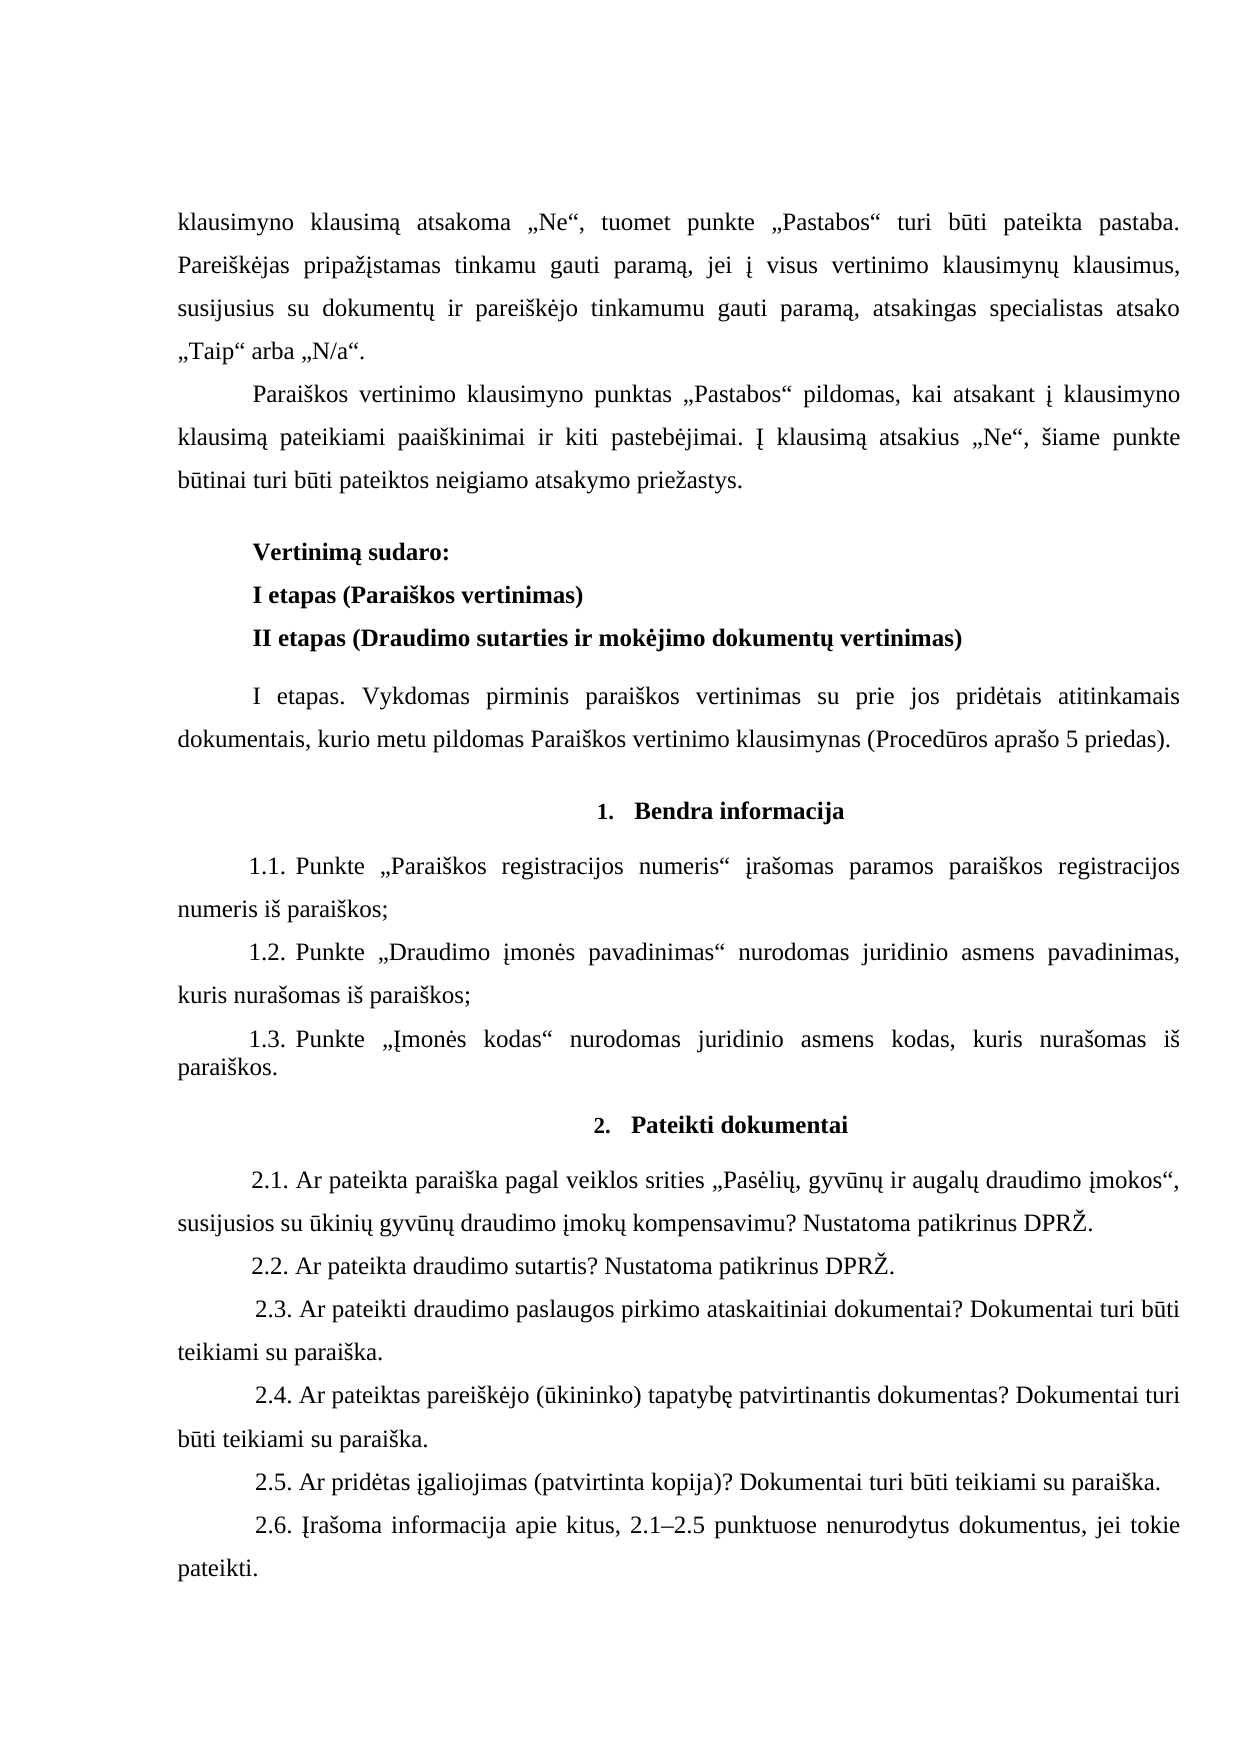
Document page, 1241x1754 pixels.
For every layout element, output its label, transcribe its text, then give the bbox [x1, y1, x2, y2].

text Vertinimą sudaro: [177, 537, 1181, 566]
text 1. Bendra informacija [266, 796, 1181, 825]
text klausimyno klausimą atsakoma „Ne“, tuomet punkte „Pastabos“ turi būti pateikta pastaba. Pareiškėjas pripažįstamas tinkamu gauti paramą, jei į visus vertinimo klausimynų klausimus, susijusius su dokumentų ir pareiškėjo tinkamumu gauti paramą, atsakingas specialistas atsako „Taip“ arba „N/a“. [177, 207, 1181, 365]
text II etapas (Draudimo sutarties ir mokėjimo dokumentų vertinimas) [177, 623, 1181, 652]
text 1.3. Punkte „Įmonės kodas“ nurodomas juridinio asmens kodas, kuris nurašomas iš paraiškos. [177, 1024, 1181, 1081]
text Paraiškos vertinimo klausimyno punktas „Pastabos“ pildomas, kai atsakant į klausimyno klausimą pateikiami paaiškinimai ir kiti pastebėjimai. Į klausimą atsakius „Ne“, šiame punkte būtinai turi būti pateiktos neigiamo atsakymo priežastys. [177, 379, 1181, 494]
text 2.2. Ar pateikta draudimo sutartis? Nustatoma patikrinus DPRŽ. [177, 1251, 1181, 1280]
text 1.2. Punkte „Draudimo įmonės pavadinimas“ nurodomas juridinio asmens pavadinimas, kuris nurašomas iš paraiškos; [177, 937, 1181, 1009]
text 2.6. Įrašoma informacija apie kitus, 2.1–2.5 punktuose nenurodytus dokumentus, jei tokie pateikti. [177, 1510, 1181, 1582]
text 2.4. Ar pateiktas pareiškėjo (ūkininko) tapatybę patvirtinantis dokumentas? Dokumentai turi būti teikiami su paraiška. [177, 1381, 1181, 1452]
text 2. Pateikti dokumentai [266, 1110, 1181, 1139]
text 2.3. Ar pateikti draudimo paslaugos pirkimo ataskaitiniai dokumentai? Dokumentai turi būti teikiami su paraiška. [177, 1294, 1181, 1366]
text I etapas. Vykdomas pirminis paraiškos vertinimas su prie jos pridėtais atitinkamais dokumentais, kurio metu pildomas Paraiškos vertinimo klausimynas (Procedūros aprašo 5 priedas). [177, 681, 1181, 753]
text 2.5. Ar pridėtas įgaliojimas (patvirtinta kopija)? Dokumentai turi būti teikiami su paraiška. [177, 1467, 1181, 1496]
text 1.1. Punkte „Paraiškos registracijos numeris“ įrašomas paramos paraiškos registracijos numeris iš paraiškos; [177, 851, 1181, 923]
text 2.1. Ar pateikta paraiška pagal veiklos srities „Pasėlių, gyvūnų ir augalų draudimo įmokos“, susijusios su ūkinių gyvūnų draudimo įmokų kompensavimu? Nustatoma patikrinus DPRŽ. [177, 1165, 1181, 1237]
text I etapas (Paraiškos vertinimas) [177, 580, 1181, 609]
